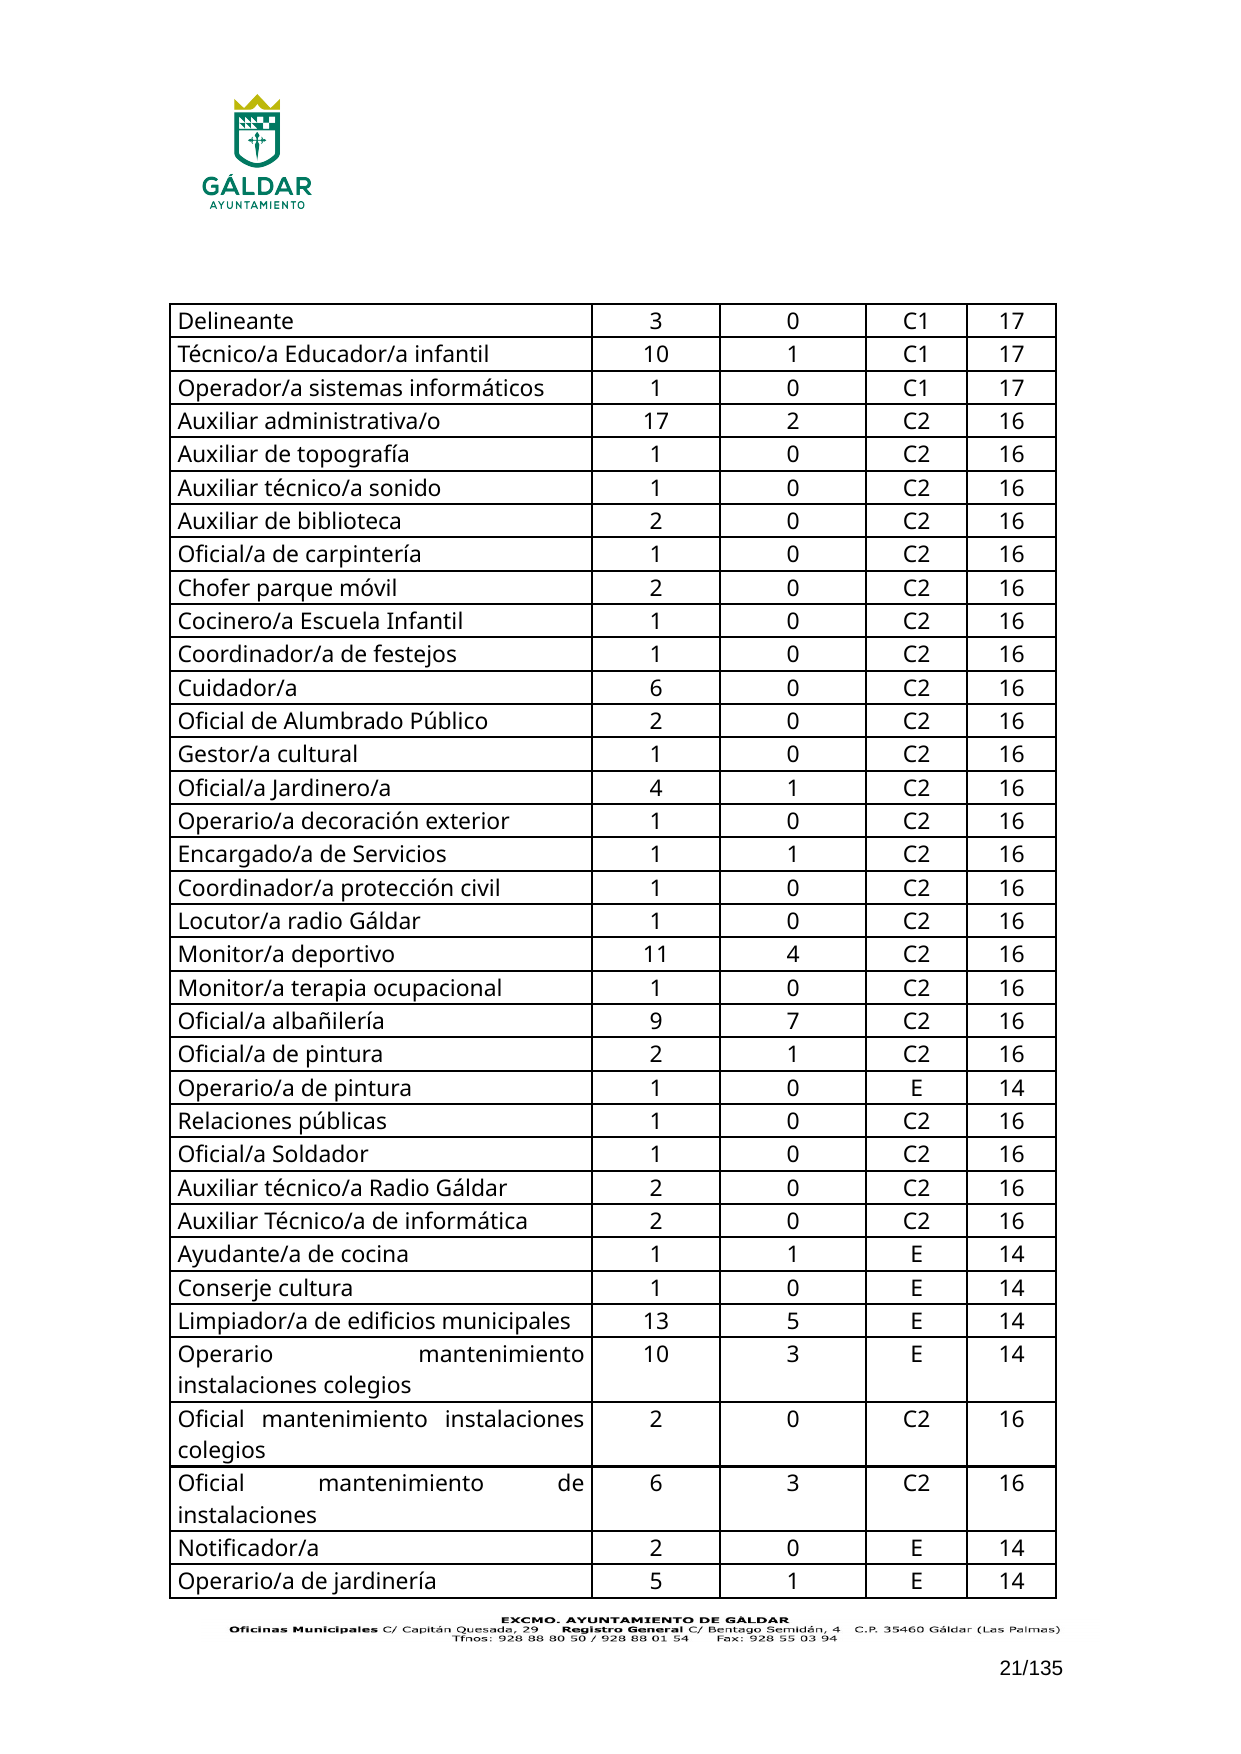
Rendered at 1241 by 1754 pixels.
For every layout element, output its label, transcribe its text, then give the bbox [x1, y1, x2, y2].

table_cell 1 [721, 338, 865, 369]
table_cell 0 [721, 1272, 865, 1303]
table_cell 7 [721, 1005, 865, 1036]
table_cell 16 [968, 405, 1055, 436]
table_cell Auxiliar Técnico/a de informática [171, 1205, 591, 1236]
table_cell 16 [968, 538, 1055, 569]
table_cell 16 [968, 1205, 1055, 1236]
table_cell C2 [867, 805, 966, 836]
table_cell 0 [721, 505, 865, 536]
table_cell 16 [968, 505, 1055, 536]
table_cell 0 [721, 472, 865, 503]
table_cell C2 [867, 1105, 966, 1136]
table_cell C2 [867, 505, 966, 536]
table_cell Operario/a de pintura [171, 1072, 591, 1103]
table_cell 0 [721, 738, 865, 769]
table_cell 2 [593, 1532, 719, 1563]
table_cell C2 [867, 1172, 966, 1203]
table_cell 16 [968, 705, 1055, 736]
table_cell Conserje cultura [171, 1272, 591, 1303]
table_cell E [867, 1338, 966, 1401]
table_cell C2 [867, 572, 966, 603]
table_cell C2 [867, 672, 966, 703]
table_cell 1 [721, 1565, 865, 1597]
table_cell Delineante [171, 305, 591, 336]
table_cell 16 [968, 1105, 1055, 1136]
table_cell C2 [867, 1205, 966, 1236]
table_cell 14 [968, 1338, 1055, 1401]
table_cell 0 [721, 672, 865, 703]
table_cell Operario mantenimiento instalaciones colegios [171, 1338, 591, 1401]
table_cell 14 [968, 1238, 1055, 1269]
table_cell C1 [867, 305, 966, 336]
table_cell Cuidador/a [171, 672, 591, 703]
table_cell 1 [593, 872, 719, 903]
table_cell 1 [593, 438, 719, 469]
table_cell C2 [867, 605, 966, 636]
table_cell 16 [968, 605, 1055, 636]
table_cell 1 [593, 905, 719, 936]
table_cell 1 [593, 838, 719, 869]
table_cell 1 [593, 1105, 719, 1136]
table_cell E [867, 1305, 966, 1336]
table_cell Oficial de Alumbrado Público [171, 705, 591, 736]
table_cell 1 [593, 1272, 719, 1303]
table_cell 1 [593, 372, 719, 403]
table_cell 2 [593, 705, 719, 736]
table_cell Locutor/a radio Gáldar [171, 905, 591, 936]
table_cell 0 [721, 305, 865, 336]
table_cell 1 [593, 1138, 719, 1169]
table_cell Oficial mantenimiento de instalaciones [171, 1468, 591, 1530]
table_cell 16 [968, 772, 1055, 803]
table_cell 16 [968, 805, 1055, 836]
table_cell 16 [968, 1005, 1055, 1036]
table_cell C2 [867, 405, 966, 436]
table_cell C2 [867, 1038, 966, 1069]
table_cell C2 [867, 772, 966, 803]
picture [230, 1616, 1071, 1642]
table_cell 0 [721, 705, 865, 736]
table_cell 0 [721, 1403, 865, 1465]
table_cell 0 [721, 1205, 865, 1236]
table_cell 16 [968, 638, 1055, 669]
table_cell 10 [593, 1338, 719, 1401]
table_cell Auxiliar de topografía [171, 438, 591, 469]
table_cell C1 [867, 372, 966, 403]
table_cell 16 [968, 1172, 1055, 1203]
table_cell 1 [593, 972, 719, 1003]
table_cell 14 [968, 1305, 1055, 1336]
table_cell 16 [968, 438, 1055, 469]
table_cell 17 [968, 305, 1055, 336]
table_cell 2 [593, 1403, 719, 1465]
table_cell Auxiliar técnico/a sonido [171, 472, 591, 503]
table_cell 0 [721, 638, 865, 669]
table_cell 1 [593, 472, 719, 503]
table_cell 1 [721, 1038, 865, 1069]
table_cell 3 [593, 305, 719, 336]
table_cell 14 [968, 1532, 1055, 1563]
table_cell 11 [593, 938, 719, 969]
table_cell Auxiliar técnico/a Radio Gáldar [171, 1172, 591, 1203]
table_cell Operador/a sistemas informáticos [171, 372, 591, 403]
table_cell 1 [593, 605, 719, 636]
table_cell 0 [721, 572, 865, 603]
table_cell C2 [867, 705, 966, 736]
table_cell 16 [968, 872, 1055, 903]
table_cell E [867, 1532, 966, 1563]
table_cell 14 [968, 1565, 1055, 1597]
table_cell Oficial/a albañilería [171, 1005, 591, 1036]
table_cell 1 [593, 1072, 719, 1103]
table_cell 6 [593, 672, 719, 703]
table_cell E [867, 1272, 966, 1303]
table_cell Cocinero/a Escuela Infantil [171, 605, 591, 636]
table_cell Gestor/a cultural [171, 738, 591, 769]
table_cell C2 [867, 1468, 966, 1530]
table_cell 14 [968, 1272, 1055, 1303]
table_cell 4 [593, 772, 719, 803]
table_cell Auxiliar administrativa/o [171, 405, 591, 436]
table_cell 1 [593, 538, 719, 569]
table_cell 0 [721, 1072, 865, 1103]
table_cell 10 [593, 338, 719, 369]
table_cell C2 [867, 1403, 966, 1465]
table_cell 16 [968, 1138, 1055, 1169]
table_cell 0 [721, 905, 865, 936]
table_cell 0 [721, 1138, 865, 1169]
table_cell C2 [867, 638, 966, 669]
table_cell Chofer parque móvil [171, 572, 591, 603]
table_cell 0 [721, 538, 865, 569]
table_cell Oficial/a Soldador [171, 1138, 591, 1169]
table_cell C2 [867, 938, 966, 969]
table_cell Relaciones públicas [171, 1105, 591, 1136]
table_cell 2 [593, 572, 719, 603]
table_cell 0 [721, 1172, 865, 1203]
table_cell C2 [867, 905, 966, 936]
table_cell C2 [867, 738, 966, 769]
table_cell C2 [867, 438, 966, 469]
table_cell 2 [593, 1038, 719, 1069]
table_cell 16 [968, 1038, 1055, 1069]
table_cell Notificador/a [171, 1532, 591, 1563]
table_cell 1 [721, 838, 865, 869]
table_cell Auxiliar de biblioteca [171, 505, 591, 536]
table_cell C2 [867, 1005, 966, 1036]
table_cell 16 [968, 1403, 1055, 1465]
table_cell 0 [721, 372, 865, 403]
table_cell 9 [593, 1005, 719, 1036]
table_cell 17 [968, 338, 1055, 369]
table_cell 1 [593, 638, 719, 669]
table_cell C2 [867, 838, 966, 869]
table_cell 3 [721, 1338, 865, 1401]
table_cell Monitor/a deportivo [171, 938, 591, 969]
table_cell 5 [721, 1305, 865, 1336]
table_cell 16 [968, 738, 1055, 769]
table_cell E [867, 1072, 966, 1103]
table_cell 0 [721, 972, 865, 1003]
table_cell 1 [593, 805, 719, 836]
table_cell Oficial/a Jardinero/a [171, 772, 591, 803]
table_cell 0 [721, 805, 865, 836]
table_cell E [867, 1565, 966, 1597]
table_cell 5 [593, 1565, 719, 1597]
table_cell C2 [867, 972, 966, 1003]
table_cell 0 [721, 438, 865, 469]
table_cell 16 [968, 838, 1055, 869]
table_cell Encargado/a de Servicios [171, 838, 591, 869]
table_cell E [867, 1238, 966, 1269]
table_cell C2 [867, 872, 966, 903]
table_cell 16 [968, 938, 1055, 969]
table_cell 2 [593, 1205, 719, 1236]
table_cell 1 [593, 1238, 719, 1269]
table_cell 16 [968, 672, 1055, 703]
table_cell 0 [721, 1105, 865, 1136]
table_cell Oficial/a de pintura [171, 1038, 591, 1069]
table_cell 1 [721, 1238, 865, 1269]
table_cell Monitor/a terapia ocupacional [171, 972, 591, 1003]
table_cell 14 [968, 1072, 1055, 1103]
table_cell 16 [968, 572, 1055, 603]
table_cell 1 [593, 738, 719, 769]
table_cell 2 [593, 1172, 719, 1203]
table_cell Ayudante/a de cocina [171, 1238, 591, 1269]
table_cell Operario/a decoración exterior [171, 805, 591, 836]
table_cell Oficial/a de carpintería [171, 538, 591, 569]
table_cell 16 [968, 472, 1055, 503]
table_cell 3 [721, 1468, 865, 1530]
table_cell C1 [867, 338, 966, 369]
table_cell C2 [867, 472, 966, 503]
table_cell 16 [968, 1468, 1055, 1530]
table_cell 13 [593, 1305, 719, 1336]
table_cell 17 [968, 372, 1055, 403]
table_cell 16 [968, 905, 1055, 936]
table_cell 2 [721, 405, 865, 436]
table_cell Técnico/a Educador/a infantil [171, 338, 591, 369]
table_cell Coordinador/a protección civil [171, 872, 591, 903]
table_cell 4 [721, 938, 865, 969]
table_cell Coordinador/a de festejos [171, 638, 591, 669]
table_cell C2 [867, 1138, 966, 1169]
picture [183, 73, 330, 230]
table_cell 16 [968, 972, 1055, 1003]
table_cell 17 [593, 405, 719, 436]
table_cell Limpiador/a de edificios municipales [171, 1305, 591, 1336]
table_cell Oficial mantenimiento instalaciones colegios [171, 1403, 591, 1465]
table_cell 0 [721, 872, 865, 903]
table_cell 6 [593, 1468, 719, 1530]
table_cell Operario/a de jardinería [171, 1565, 591, 1597]
table_cell 1 [721, 772, 865, 803]
table_cell 2 [593, 505, 719, 536]
table_cell 0 [721, 605, 865, 636]
table_cell 0 [721, 1532, 865, 1563]
table_cell C2 [867, 538, 966, 569]
